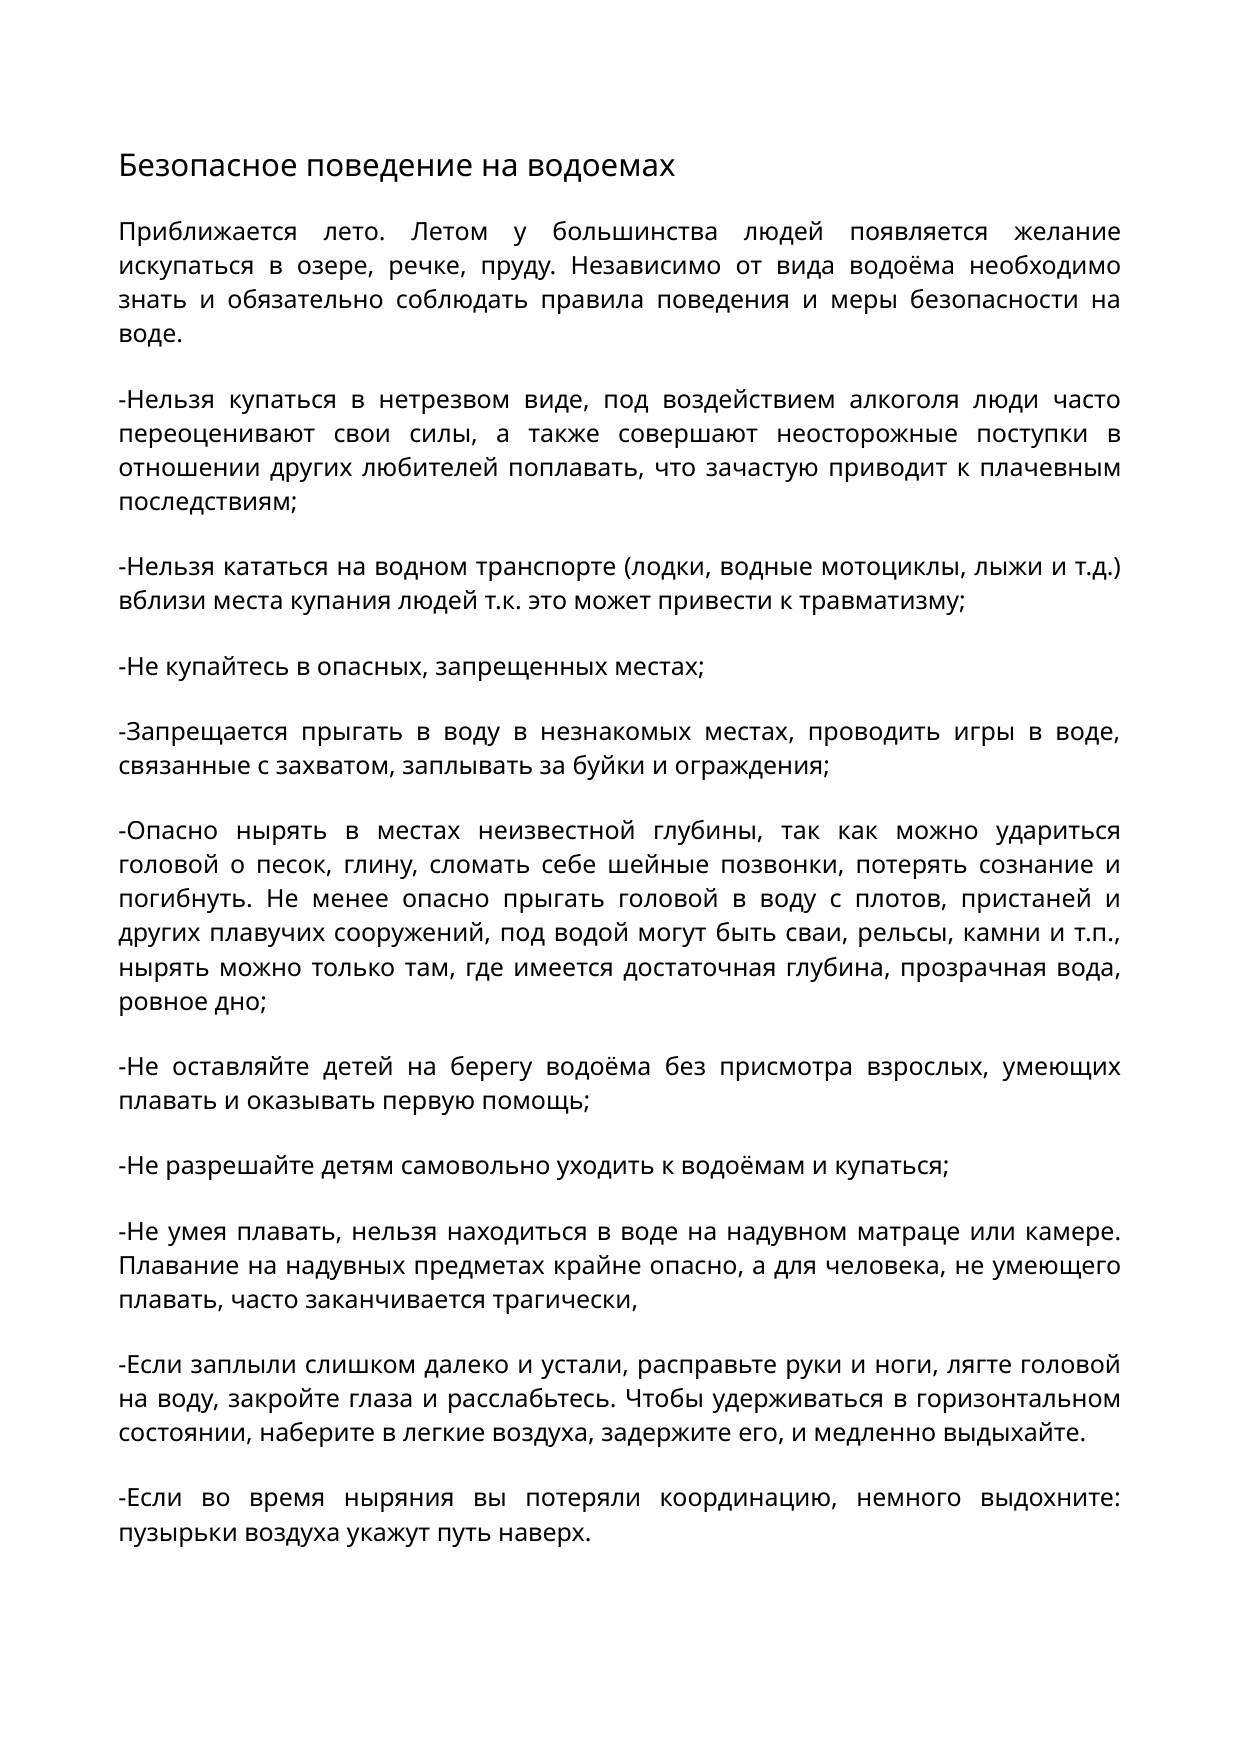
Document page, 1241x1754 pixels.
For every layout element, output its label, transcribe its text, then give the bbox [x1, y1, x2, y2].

text -Не купайтесь в опасных, запрещенных местах; [118, 648, 1122, 682]
text -Запрещается прыгать в воду в незнакомых местах, проводить игры в воде, связанные с захватом, заплывать за буйки и ограждения; [118, 713, 1122, 782]
text -Не разрешайте детям самовольно уходить к водоёмам и купаться; [118, 1148, 1122, 1182]
text -Опасно нырять в местах неизвестной глубины, так как можно удариться головой о песок, глину, сломать себе шейные позвонки, потерять сознание и погибнуть. Не менее опасно прыгать головой в воду с плотов, пристаней и других плавучих сооружений, под водой могут быть сваи, рельсы, камни и т.п., нырять можно только там, где имеется достаточная глубина, прозрачная вода, ровное дно; [118, 813, 1122, 1017]
text -Если во время ныряния вы потеряли координацию, немного выдохните: пузырьки воздуха укажут путь наверх. [118, 1480, 1122, 1548]
text -Нельзя кататься на водном транспорте (лодки, водные мотоциклы, лыжи и т.д.) вблизи места купания людей т.к. это может привести к травматизму; [118, 549, 1122, 617]
text -Нельзя купаться в нетрезвом виде, под воздействием алкоголя люди часто переоценивают свои силы, а также совершают неосторожные поступки в отношении других любителей поплавать, что зачастую приводит к плачевным последствиям; [118, 381, 1122, 518]
text -Не оставляйте детей на берегу водоёма без присмотра взрослых, умеющих плавать и оказывать первую помощь; [118, 1048, 1122, 1117]
text -Не умея плавать, нельзя находиться в воде на надувном матраце или камере. Плавание на надувных предметах крайне опасно, а для человека, не умеющего плавать, часто заканчивается трагически, [118, 1213, 1122, 1315]
subtitle Безопасное поведение на водоемах [118, 143, 1122, 186]
text Приближается лето. Летом у большинства людей появляется желание искупаться в озере, речке, пруду. Независимо от вида водоёма необходимо знать и обязательно соблюдать правила поведения и меры безопасности на воде. [118, 214, 1122, 350]
text -Если заплыли слишком далеко и устали, расправьте руки и ноги, лягте головой на воду, закройте глаза и расслабьтесь. Чтобы удерживаться в горизонтальном состоянии, наберите в легкие воздуха, задержите его, и медленно выдыхайте. [118, 1347, 1122, 1449]
